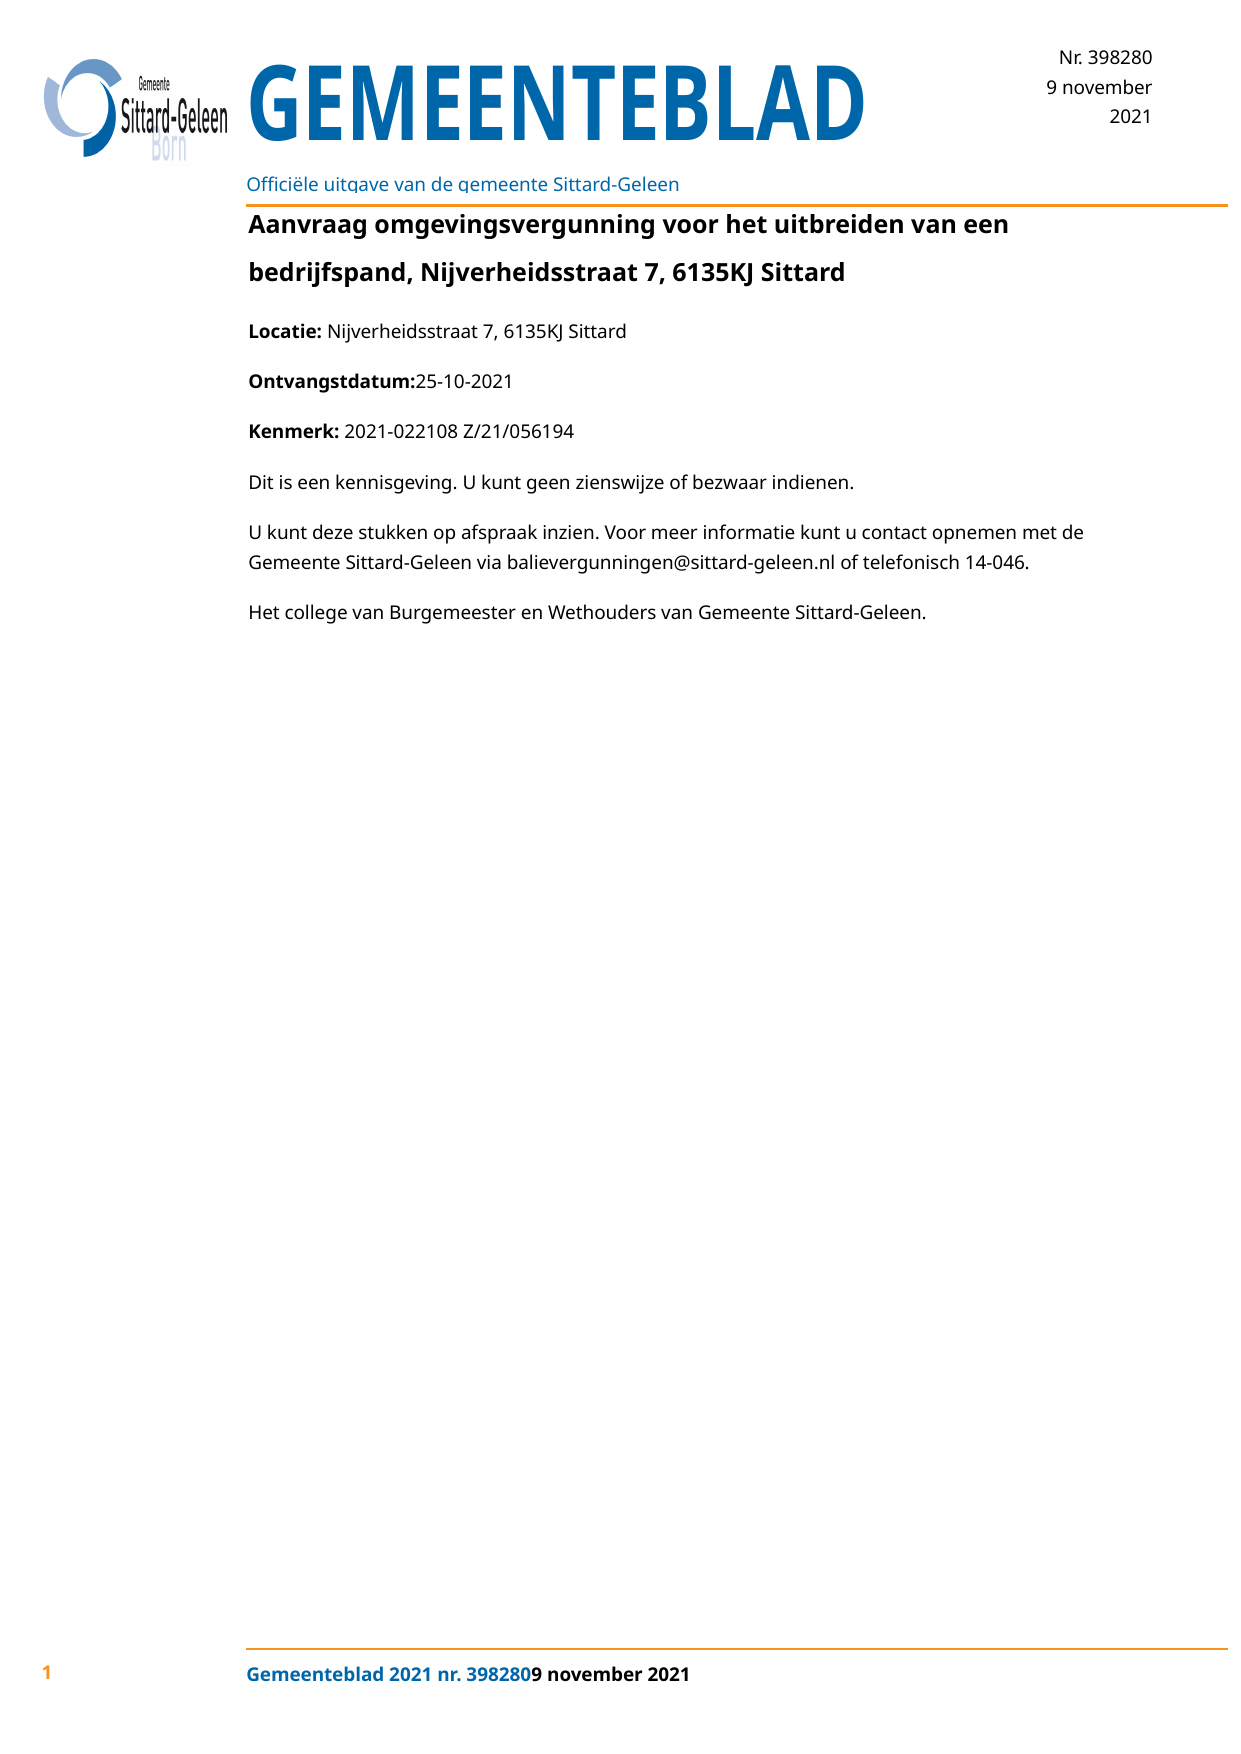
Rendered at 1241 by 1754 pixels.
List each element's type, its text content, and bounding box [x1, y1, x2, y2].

text Kenmerk: 2021-022108 Z/21/056194 [248, 419, 1152, 444]
text Dit is een kennisgeving. U kunt geen zienswijze of bezwaar indienen. [248, 469, 1152, 495]
text U kunt deze stukken op afspraak inzien. Voor meer informatie kunt u contact opnemen met de Gemeente Sittard-Geleen via balievergunningen@sittard-geleen.nl of telefonisch 14-046. [248, 519, 1152, 575]
text Ontvangstdatum:25-10-2021 [248, 368, 1152, 394]
text Aanvraag omgevingsvergunning voor het uitbreiden van een bedrijfspand, Nijverheidsstraat 7, 6135KJ Sittard [248, 207, 1152, 288]
text Het college van Burgemeester en Wethouders van Gemeente Sittard-Geleen. [248, 599, 1152, 625]
picture [41, 47, 231, 172]
text Locatie: Nijverheidsstraat 7, 6135KJ Sittard [248, 318, 1152, 344]
